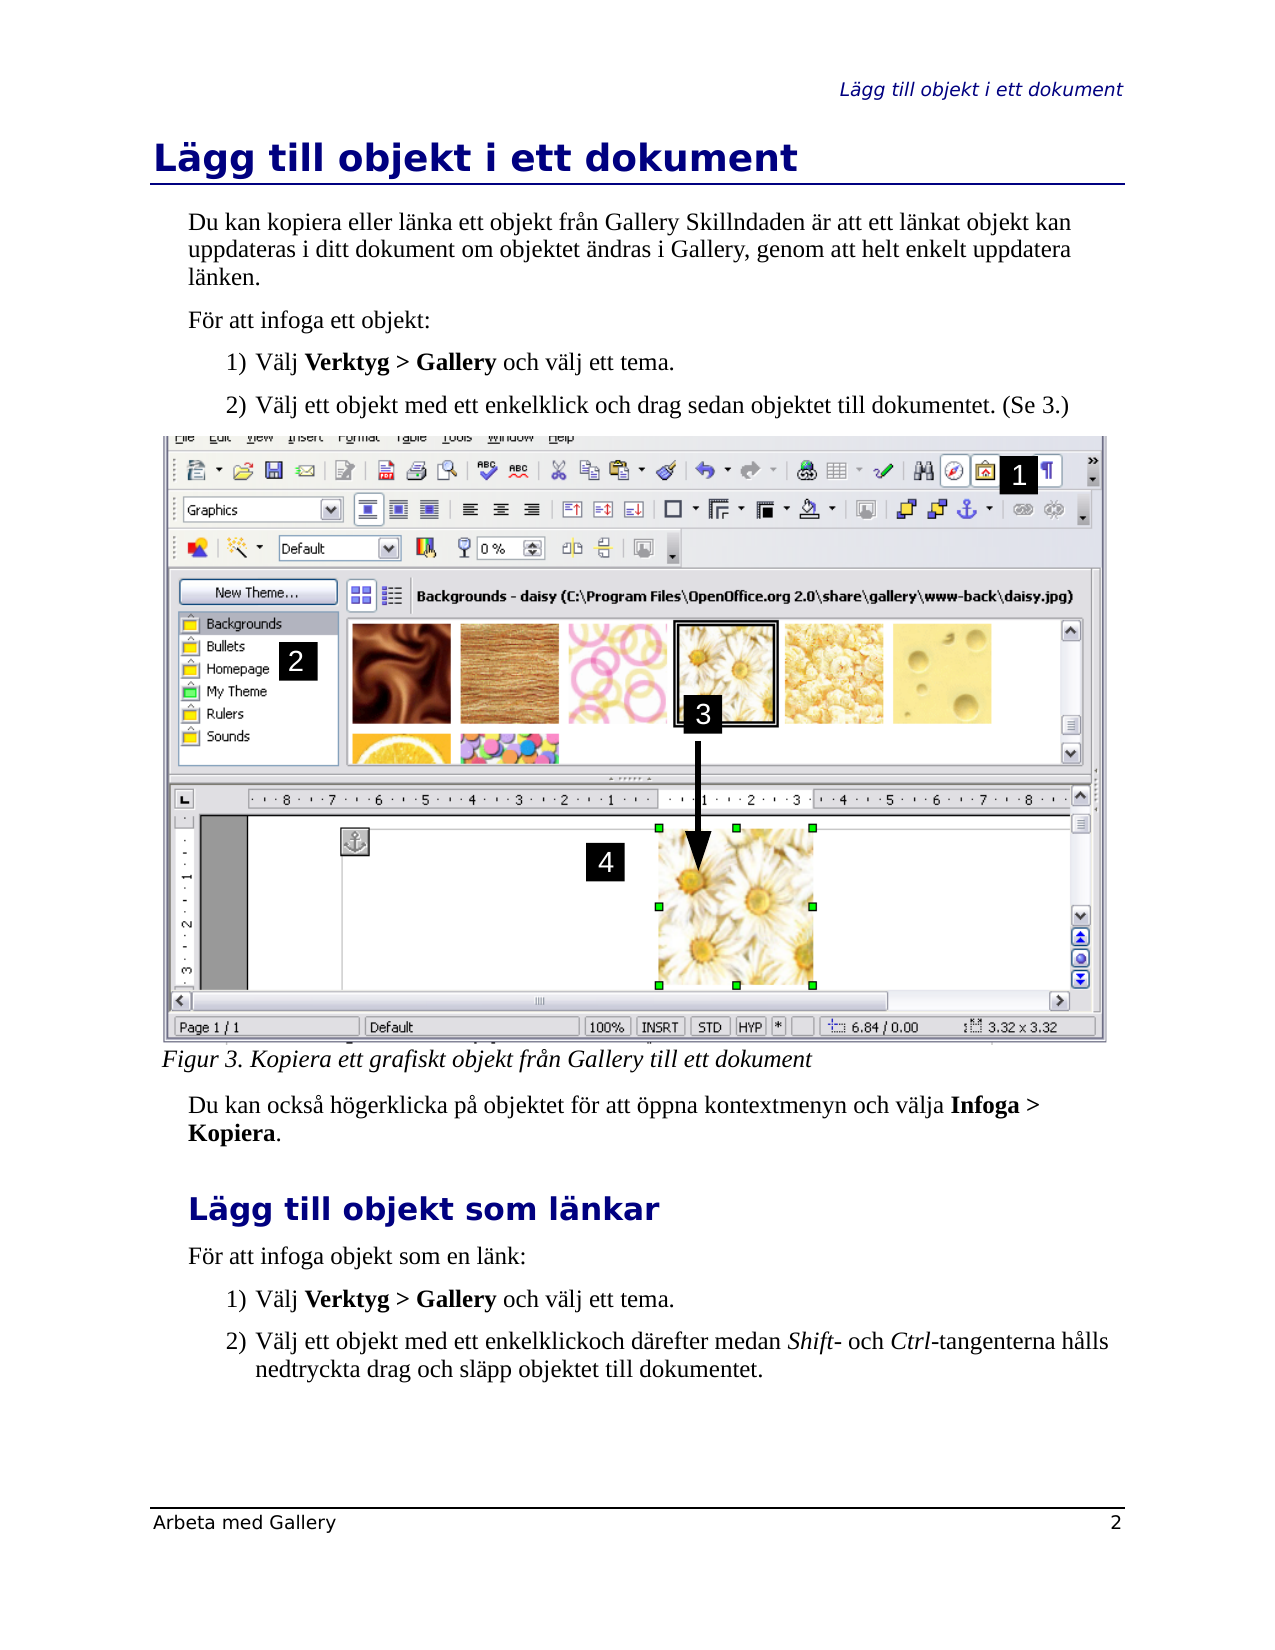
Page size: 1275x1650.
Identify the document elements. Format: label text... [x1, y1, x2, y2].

subtitle Lägg till objekt som länkar [188, 1191, 1125, 1228]
list Välj Verktyg > Gallery och välj ett tema. [226, 348, 1125, 376]
list Välj ett objekt med ett enkelklickoch därefter medan Shift- och Ctrl-tangenterna hålls nedtryckta drag och släpp objektet till dokumentet. [226, 1327, 1125, 1383]
text Du kan också högerklicka på objektet för att öppna kontextmenyn och välja Infoga > Kopiera. [188, 1091, 1125, 1146]
list Välj Verktyg > Gallery och välj ett tema. [226, 1285, 1125, 1313]
text För att infoga ett objekt: [188, 306, 1125, 333]
text Figur 3. Kopiera ett grafiskt objekt från Gallery till ett dokument [162, 437, 1113, 1073]
subtitle Lägg till objekt i ett dokument [150, 134, 1125, 183]
list Välj ett objekt med ett enkelklick och drag sedan objektet till dokumentet. (Se Figur 3.) [226, 391, 1125, 418]
text För att infoga objekt som en länk: [188, 1242, 1125, 1270]
picture [161, 436, 1107, 1045]
text Du kan kopiera eller länka ett objekt från Gallery Skillndaden är att ett länkat objekt kan uppdateras i ditt dokument om objektet ändras i Gallery, genom att helt enkelt uppdatera länken. [188, 208, 1125, 291]
